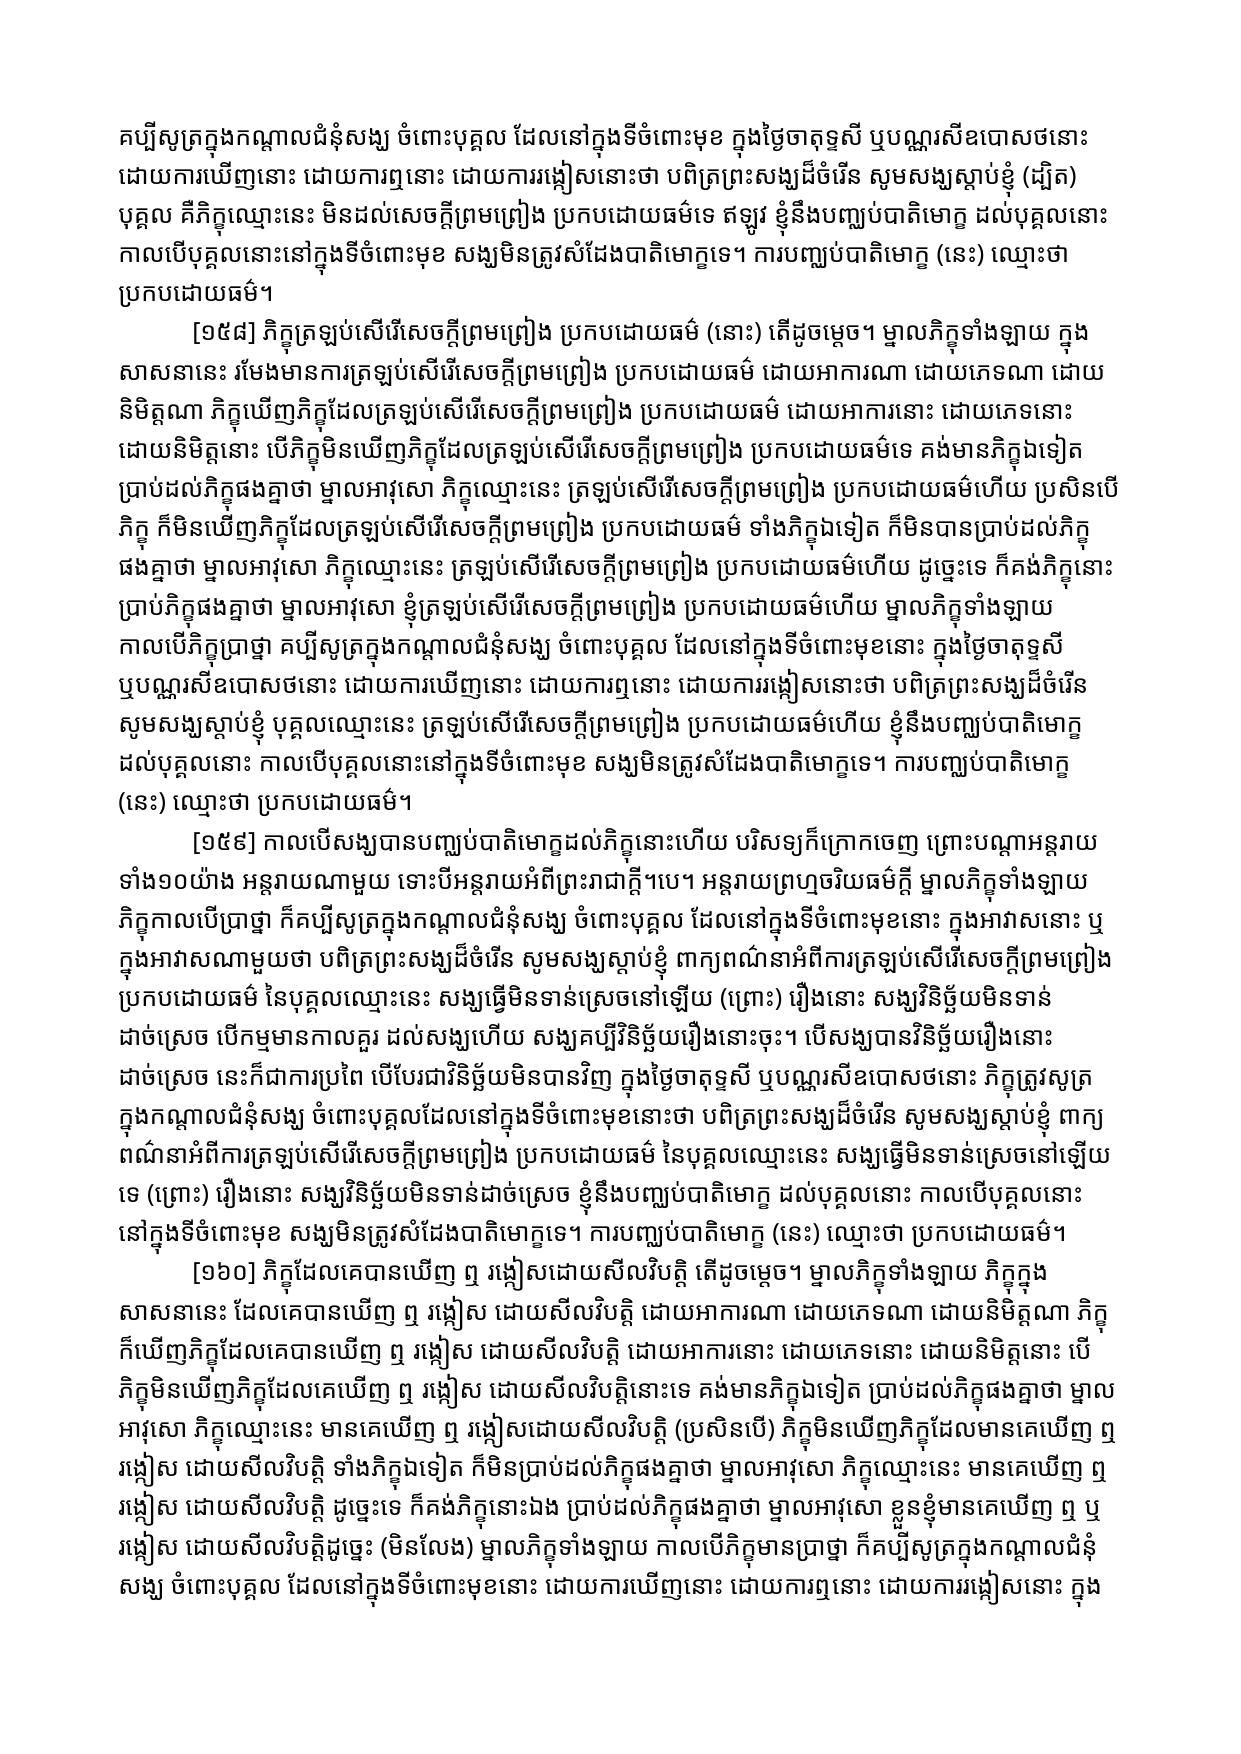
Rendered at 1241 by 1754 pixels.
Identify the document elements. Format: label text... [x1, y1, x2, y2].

text [១៥៩] កាលបើសង្ឃបានបញ្ឈប់បាតិមោក្ខដល់ភិក្ខុនោះហើយ បរិសទ្យក៏ក្រោកចេញ ព្រោះ​បណ្តាអន្តរាយ​ទាំង១០យ៉ាង អន្តរាយណាមួយ ទោះបីអន្តរាយអំពីព្រះរាជាក្តី។បេ។ អន្តរាយ​ព្រហ្មចរិយធម៌​ក្តី ម្នាលភិក្ខុទាំងឡាយ ភិក្ខុកាលបើប្រាថ្នា ក៏គប្បីសូត្រក្នុងកណ្តាល​ជំនុំ​សង្ឃ ចំពោះបុគ្គល ដែល​នៅក្នុងទីចំពោះមុខនោះ ក្នុងអាវាសនោះ ឬក្នុងអាវាសណាមួយថា បពិត្រ​ព្រះសង្ឃដ៏ចំរើន សូម​សង្ឃ​​ស្តាប់ខ្ញុំ ពាក្យពណ៌នាអំពីការត្រឡប់សើរើសេចក្តីព្រមព្រៀង ប្រកប​ដោយធម៌ នៃបុគ្គលឈ្មោះនេះ សង្ឃធ្វើ​មិន​ទាន់​ស្រេចនៅឡើយ (ព្រោះ) រឿងនោះ សង្ឃ​វិនិច្ឆ័យមិនទាន់ដាច់ស្រេច បើកម្មមានកាលគួរ ដល់​សង្ឃ​ហើយ សង្ឃគប្បីវិនិច្ឆ័យរឿង​នោះចុះ។ បើ​សង្ឃបានវិនិច្ឆ័យ​រឿងនោះដាច់ស្រេច នេះ​ក៏ជាការប្រពៃ បើបែរជាវិនិច្ឆ័យ​មិន​បាន​វិញ ក្នុង​ថ្ងៃ​ចាតុទ្ទសី ឬបណ្ណរសីឧបោសថនោះ ភិក្ខុត្រូវសូត្រក្នុងកណ្តាល​ជំនុំសង្ឃ ចំពោះបុគ្គល​ដែល​នៅ​ក្នុង​​​ទី​ចំពោះមុខនោះថា បពិត្រព្រះសង្ឃដ៏ចំរើន សូមសង្ឃ​ស្តាប់ខ្ញុំ ពាក្យពណ៌នាអំពី​ការត្រឡប់​សើរើ​សេចក្តីព្រមព្រៀង ប្រកប​ដោយធម៌ នៃបុគ្គលឈ្មោះនេះ សង្ឃធ្វើ​មិន​ទាន់​ស្រេចនៅឡើយ​​ទេ (ព្រោះ) រឿងនោះ សង្ឃវិនិច្ឆ័យមិនទាន់ដាច់ស្រេច ខ្ញុំ​នឹង​បញ្ឈប់​​បាតិមោក្ខ ដល់បុគ្គល​នោះ​ កាលបើបុគ្គលនោះ នៅក្នុងទីចំពោះមុខ សង្ឃមិនត្រូវសំដែង​បាតិមោក្ខ​ទេ។ ការបញ្ឈប់​បាតិមោក្ខ (នេះ) ឈ្មោះថា ប្រកបដោយធម៌។ [118, 823, 1122, 1249]
text [១៥៨] ភិក្ខុត្រឡប់សើរើសេចក្តីព្រមព្រៀង ប្រកបដោយធម៌ (នោះ) តើដូចម្តេច។ ម្នាលភិក្ខុ​ទាំង​ឡាយ ក្នុងសាសនានេះ រមែងមានការត្រឡប់សើរើសេចក្តីព្រមព្រៀង ប្រកបដោយធម៌ ដោយអាការ​ណា ដោយភេទណា ដោយ​និមិត្ត​ណា ភិក្ខុឃើញភិក្ខុ​ដែលត្រឡប់សើរើសេចក្តីព្រមព្រៀង ប្រកបដោយធម៌ ដោយអាការនោះ ដោយភេទ​នោះ ដោយនិមិត្តនោះ បើភិក្ខុ​មិន​ឃើញ​ភិក្ខុដែលត្រឡប់សើរើសេចក្តីព្រមព្រៀង ប្រកបដោយធម៌ទេ គង់​មានភិក្ខុ​ឯទៀត ប្រាប់ដល់ភិក្ខុផងគ្នាថា ម្នាលអាវុសោ ភិក្ខុឈ្មោះនេះ ត្រឡប់សើរើសេចក្តីព្រមព្រៀង ប្រកបដោយធម៌ហើយ ប្រសិនបើ​ភិក្ខុ ក៏មិនឃើញ​ភិក្ខុដែល​ត្រឡប់សើរើសេចក្តីព្រមព្រៀង ប្រកបដោយធម៌ ទាំងភិក្ខុ​ឯទៀត ក៏មិនបានប្រាប់ដល់ភិក្ខុ​ផង​គ្នា​ថា ម្នាលអាវុសោ ភិក្ខុឈ្មោះនេះ ត្រឡប់សើរើសេចក្តីព្រមព្រៀង ប្រកបដោយធម៌ហើយ ដូច្នេះទេ ក៏គង់ភិក្ខុនោះ ប្រាប់​ភិក្ខុផងគ្នាថា ម្នាលអាវុសោ ខ្ញុំត្រឡប់សើរើសេចក្តីព្រមព្រៀង ប្រកបដោយធម៌ហើយ ម្នាលភិក្ខុទាំងឡាយ កាលបើភិក្ខុ​ប្រាថ្នា គប្បីសូត្រក្នុងកណ្តាលជំនុំសង្ឃ ចំពោះបុគ្គល ដែល​នៅ​ក្នុង​ទីចំពោះមុខនោះ ក្នុងថ្ងៃចាតុទ្ទសី ឬបណ្ណរសីឧបោសថនោះ ដោយ​ការឃើញនោះ ដោយការ​ឮ​នោះ ដោយការរង្កៀសនោះថា បពិត្រព្រះសង្ឃដ៏ចំរើន សូមសង្ឃ​ស្តាប់ខ្ញុំ បុគ្គលឈ្មោះនេះ ត្រឡប់សើរើសេចក្តីព្រមព្រៀង ប្រកបដោយធម៌ហើយ ខ្ញុំនឹងបញ្ឈប់​បាតិមោក្ខ ដល់បុគ្គលនោះ កាលបើបុគ្គលនោះនៅក្នុងទី​ចំពោះ​មុខ សង្ឃមិនត្រូវសំដែង​បាតិមោក្ខ​ទេ។ ការបញ្ឈប់​បាតិមោក្ខ (នេះ) ឈ្មោះថា ប្រកបដោយធម៌។ [118, 314, 1122, 818]
text [១៦០] ភិក្ខុដែលគេបានឃើញ ឮ រង្កៀសដោយសីលវិបត្តិ តើដូចម្តេច។ ម្នាលភិក្ខុ​ទាំង​ឡាយ ភិក្ខុក្នុងសាសនានេះ ដែលគេបានឃើញ ឮ រង្កៀស ដោយសីលវិបត្តិ ដោយអាការ​ណា ដោយភេទណា ដោយ​និមិត្ត​ណា ភិក្ខុក៏ឃើញភិក្ខុ​ដែលគេបានឃើញ ឮ រង្កៀស ដោយសីលវិបត្តិ ដោយអាការនោះ ដោយភេទ​នោះ ដោយនិមិត្តនោះ បើភិក្ខុ​មិន​ឃើញ​ភិក្ខុដែលគេឃើញ ឮ រង្កៀស ដោយសីលវិបត្តិនោះទេ គង់​មានភិក្ខុ​ឯទៀត ប្រាប់ដល់ភិក្ខុផងគ្នាថា ម្នាលអាវុសោ ភិក្ខុ​ឈ្មោះនេះ មានគេឃើញ ឮ រង្កៀសដោយសីលវិបត្តិ (ប្រសិនបើ) ភិក្ខុ​មិនឃើញភិក្ខុ​ដែលមាន​គេ​ឃើញ ឮ រង្កៀស ដោយសីលវិបត្តិ ទាំងភិក្ខុ​ឯទៀត ក៏មិនប្រាប់ដល់ភិក្ខុ​ផង​គ្នា​ថា ម្នាលអាវុសោ ភិក្ខុ​ឈ្មោះនេះ មានគេឃើញ ឮ រង្កៀស ដោយសីលវិបត្តិ ដូច្នេះទេ ក៏គង់ភិក្ខុនោះ​ឯង ប្រាប់ដល់​ភិក្ខុផងគ្នាថា ម្នាលអាវុសោ ខ្លួនខ្ញុំមានគេឃើញ ឮ ឬរង្កៀស ដោយសីលវិបត្តិដូច្នេះ (មិនលែង) ម្នាលភិក្ខុទាំងឡាយ កាលបើភិក្ខុមាន​ប្រាថ្នា ក៏គប្បីសូត្រក្នុង​កណ្តាលជំនុំសង្ឃ ចំពោះបុគ្គល ដែល​នៅ​ក្នុង​ទីចំពោះមុខនោះ ដោយការឃើញនោះ ដោយការឮ​នោះ​ ដោយការរង្កៀស​នោះ ក្នុងថ្ងៃចាតុទ្ទសី ឬបណ្ណរសីឧបោសថនោះថា បពិត្រ​ព្រះសង្ឃ​ដ៏ចំរើន សូមសង្ឃ​ស្តាប់ខ្ញុំ (ដ្បិត) បុគ្គលឈ្មោះនេះ មានគេឃើញ ឮ ឬរង្កៀស ដោយសីលវិបត្តិ ខ្ញុំនឹងបញ្ឈប់​​បាតិមោក្ខ ចំពោះ​បុគ្គល​នោះ កាលបើបុគ្គលនោះនៅក្នុងទី​ចំពោះ​មុខសង្ឃ​ សង្ឃ​មិន​ត្រូវសំដែង​បាតិមោក្ខឡើយ។ ការ​បញ្ឈប់​បាតិមោក្ខ (នេះ) ឈ្មោះថា ប្រកបដោយធម៌។ [118, 1254, 1122, 1601]
text [១៥៧] ភិក្ខុមិនបានចូលមកព្រមព្រៀងគ្នា ប្រកបដោយធម៌ (នោះ) តើដូចម្តេច។ ម្នាលភិក្ខុ​ទាំង​ឡាយ ក្នុងសាសនានេះ មានកិរិយាមិនដល់សេចក្តីព្រមព្រៀង ប្រកបដោយធម៌ ដោយអាការ​ណា ដោយភេទណា ដោយ​និមិត្ត​ណា ភិក្ខុឃើញភិក្ខុដែលមិនដល់សេចក្តីព្រមព្រៀងគ្នា ប្រកប​ដោយ​ធម៌ ដោយអាការនោះ ដោយភេទ​នោះ ដោយនិមិត្តនោះ បើភិក្ខុ​មិន​ឃើញ​ភិក្ខុដែលមិនដល់សេចក្តីព្រមព្រៀង ប្រកបដោយធម៌ (នោះ) ទេ គង់​មានភិក្ខុ​ឯទៀត ប្រាប់ភិក្ខុផងគ្នាថា ម្នាលអាវុសោ ភិក្ខុឈ្មោះនេះ មិនដល់សេចក្តីព្រមព្រៀង ប្រកបដោយ​ធម៌​ទេ ប្រសិនបើ​ភិក្ខុ ក៏មិនបានឃើញ​ភិក្ខុដែល​មិនដល់សេចក្តីព្រមព្រៀង ប្រកបដោយ​ធម៌ ទាំងភិក្ខុ​ឯទៀត ក៏មិនបានប្រាប់ដល់ភិក្ខុ​ផងគ្នាថា ម្នាលអាវុសោ ភិក្ខុឈ្មោះនេះ មិនដល់សេចក្តីព្រមព្រៀង ប្រកបដោយធម៌ ដូច្នេះទេ ក៏គង់ភិក្ខុនោះឯង ប្រាប់ដល់​ភិក្ខុផងគ្នាថា ម្នាលអាវុសោ ខ្ញុំមិនដល់សេចក្តីព្រមព្រៀង ប្រកបដោយធម៌ទេ ម្នាលភិក្ខុទាំងឡាយ កាលបើភិក្ខុ​ប្រាថ្នា ក៏គប្បីសូត្រក្នុងកណ្តាលជំនុំសង្ឃ ចំពោះបុគ្គល ដែល​នៅ​ក្នុង​ទីចំពោះមុខ ក្នុងថ្ងៃចាតុទ្ទសី ឬបណ្ណរសីឧបោសថនោះ ដោយ​ការឃើញនោះ ដោយការ​ឮ​នោះ ដោយការរង្កៀសនោះថា បពិត្រព្រះសង្ឃដ៏ចំរើន សូមសង្ឃ​ស្តាប់ខ្ញុំ (ដ្បិត) បុគ្គល គឺភិក្ខុឈ្មោះនេះ មិនដល់សេចក្តីព្រមព្រៀង ប្រកបដោយធម៌ទេ ឥឡូវ ខ្ញុំនឹងបញ្ឈប់​បាតិមោក្ខ ដល់បុគ្គលនោះ កាលបើបុគ្គលនោះនៅក្នុងទី​ចំពោះ​មុខ សង្ឃមិនត្រូវសំដែង​បាតិមោក្ខទេ។ ការបញ្ឈប់​បាតិមោក្ខ (នេះ) ឈ្មោះថា ប្រកបដោយធម៌។ [118, 118, 1122, 309]
